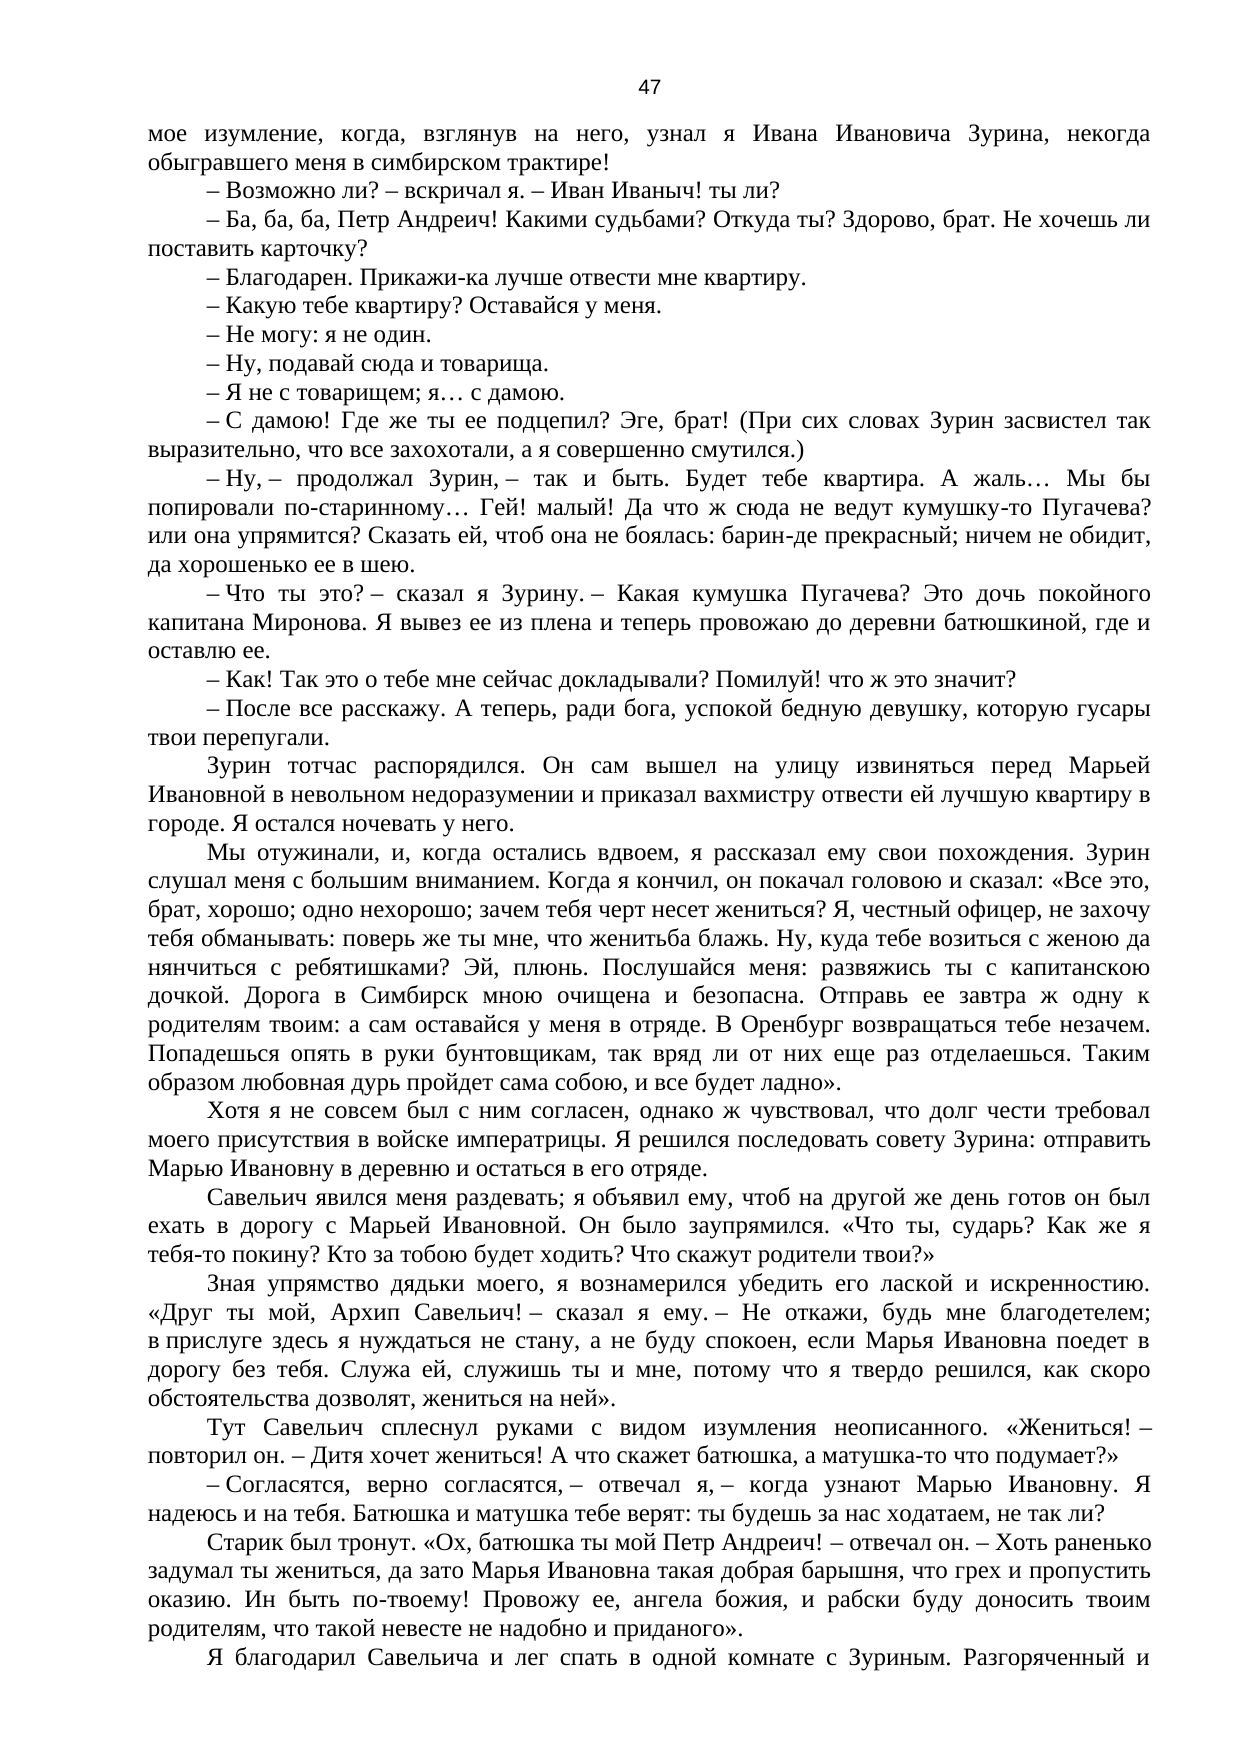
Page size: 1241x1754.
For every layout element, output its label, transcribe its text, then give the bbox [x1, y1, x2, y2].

text – С дамою! Где же ты ее подцепил? Эге, брат! (При сих словах Зурин засвистел так выразительно, что все захохотали, а я совершенно смутился.) [148, 406, 1152, 463]
text – Какую тебе квартиру? Оставайся у меня. [148, 291, 1152, 319]
text – После все расскажу. А теперь, ради бога, успокой бедную девушку, которую гусары твои перепугали. [148, 693, 1152, 751]
text – Согласятся, верно согласятся, – отвечал я, – когда узнают Марью Ивановну. Я надеюсь и на тебя. Батюшка и матушка тебе верят: ты будешь за нас ходатаем, не так ли? [148, 1469, 1152, 1527]
text – Что ты это? – сказал я Зурину. – Какая кумушка Пугачева? Это дочь покойного капитана Миронова. Я вывез ее из плена и теперь провожаю до деревни батюшкиной, где и оставлю ее. [148, 578, 1152, 664]
text Зурин тотчас распорядился. Он сам вышел на улицу извиняться перед Марьей Ивановной в невольном недоразумении и приказал вахмистру отвести ей лучшую квартиру в городе. Я остался ночевать у него. [148, 751, 1152, 837]
text – Как! Так это о тебе мне сейчас докладывали? Помилуй! что ж это значит? [148, 664, 1152, 693]
text – Благодарен. Прикажи‑ка лучше отвести мне квартиру. [148, 262, 1152, 291]
text Зная упрямство дядьки моего, я вознамерился убедить его лаской и искренностию. «Друг ты мой, Архип Савельич! – сказал я ему. – Не откажи, будь мне благодетелем; в прислуге здесь я нуждаться не стану, а не буду спокоен, если Марья Ивановна поедет в дорогу без тебя. Служа ей, служишь ты и мне, потому что я твердо решился, как скоро обстоятельства дозволят, жениться на ней». [148, 1268, 1152, 1412]
text – Ну, – продолжал Зурин, – так и быть. Будет тебе квартира. А жаль… Мы бы попировали по‑старинному… Гей! малый! Да что ж сюда не ведут кумушку‑то Пугачева? или она упрямится? Сказать ей, чтоб она не боялась: барин‑де прекрасный; ничем не обидит, да хорошенько ее в шею. [148, 463, 1152, 578]
text Старик был тронут. «Ох, батюшка ты мой Петр Андреич! – отвечал он. – Хоть раненько задумал ты жениться, да зато Марья Ивановна такая добрая барышня, что грех и пропустить оказию. Ин быть по‑твоему! Провожу ее, ангела божия, и рабски буду доносить твоим родителям, что такой невесте не надобно и приданого». [148, 1527, 1152, 1642]
text – Не могу: я не один. [148, 319, 1152, 348]
text Савельич явился меня раздевать; я объявил ему, чтоб на другой же день готов он был ехать в дорогу с Марьей Ивановной. Он было заупрямился. «Что ты, сударь? Как же я тебя‑то покину? Кто за тобою будет ходить? Что скажут родители твои?» [148, 1182, 1152, 1268]
text мое изумление, когда, взглянув на него, узнал я Ивана Ивановича Зурина, некогда обыгравшего меня в симбирском трактире! [148, 118, 1152, 176]
text Мы отужинали, и, когда остались вдвоем, я рассказал ему свои похождения. Зурин слушал меня с большим вниманием. Когда я кончил, он покачал головою и сказал: «Все это, брат, хорошо; одно нехорошо; зачем тебя черт несет жениться? Я, честный офицер, не захочу тебя обманывать: поверь же ты мне, что женитьба блажь. Ну, куда тебе возиться с женою да нянчиться с ребятишками? Эй, плюнь. Послушайся меня: развяжись ты с капитанскою дочкой. Дорога в Симбирск мною очищена и безопасна. Отправь ее завтра ж одну к родителям твоим: а сам оставайся у меня в отряде. В Оренбург возвращаться тебе незачем. Попадешься опять в руки бунтовщикам, так вряд ли от них еще раз отделаешься. Таким образом любовная дурь пройдет сама собою, и все будет ладно». [148, 837, 1152, 1096]
text Тут Савельич сплеснул руками с видом изумления неописанного. «Жениться! – повторил он. – Дитя хочет жениться! А что скажет батюшка, а матушка‑то что подумает?» [148, 1412, 1152, 1469]
text Хотя я не совсем был с ним согласен, однако ж чувствовал, что долг чести требовал моего присутствия в войске императрицы. Я решился последовать совету Зурина: отправить Марью Ивановну в деревню и остаться в его отряде. [148, 1096, 1152, 1182]
text – Ба, ба, ба, Петр Андреич! Какими судьбами? Откуда ты? Здорово, брат. Не хочешь ли поставить карточку? [148, 204, 1152, 262]
text – Возможно ли? – вскричал я. – Иван Иваныч! ты ли? [148, 176, 1152, 204]
text – Ну, подавай сюда и товарища. [148, 348, 1152, 377]
text Я благодарил Савельича и лег спать в одной комнате с Зуриным. Разгоряченный и [148, 1642, 1152, 1671]
text – Я не с товарищем; я… с дамою. [148, 377, 1152, 406]
